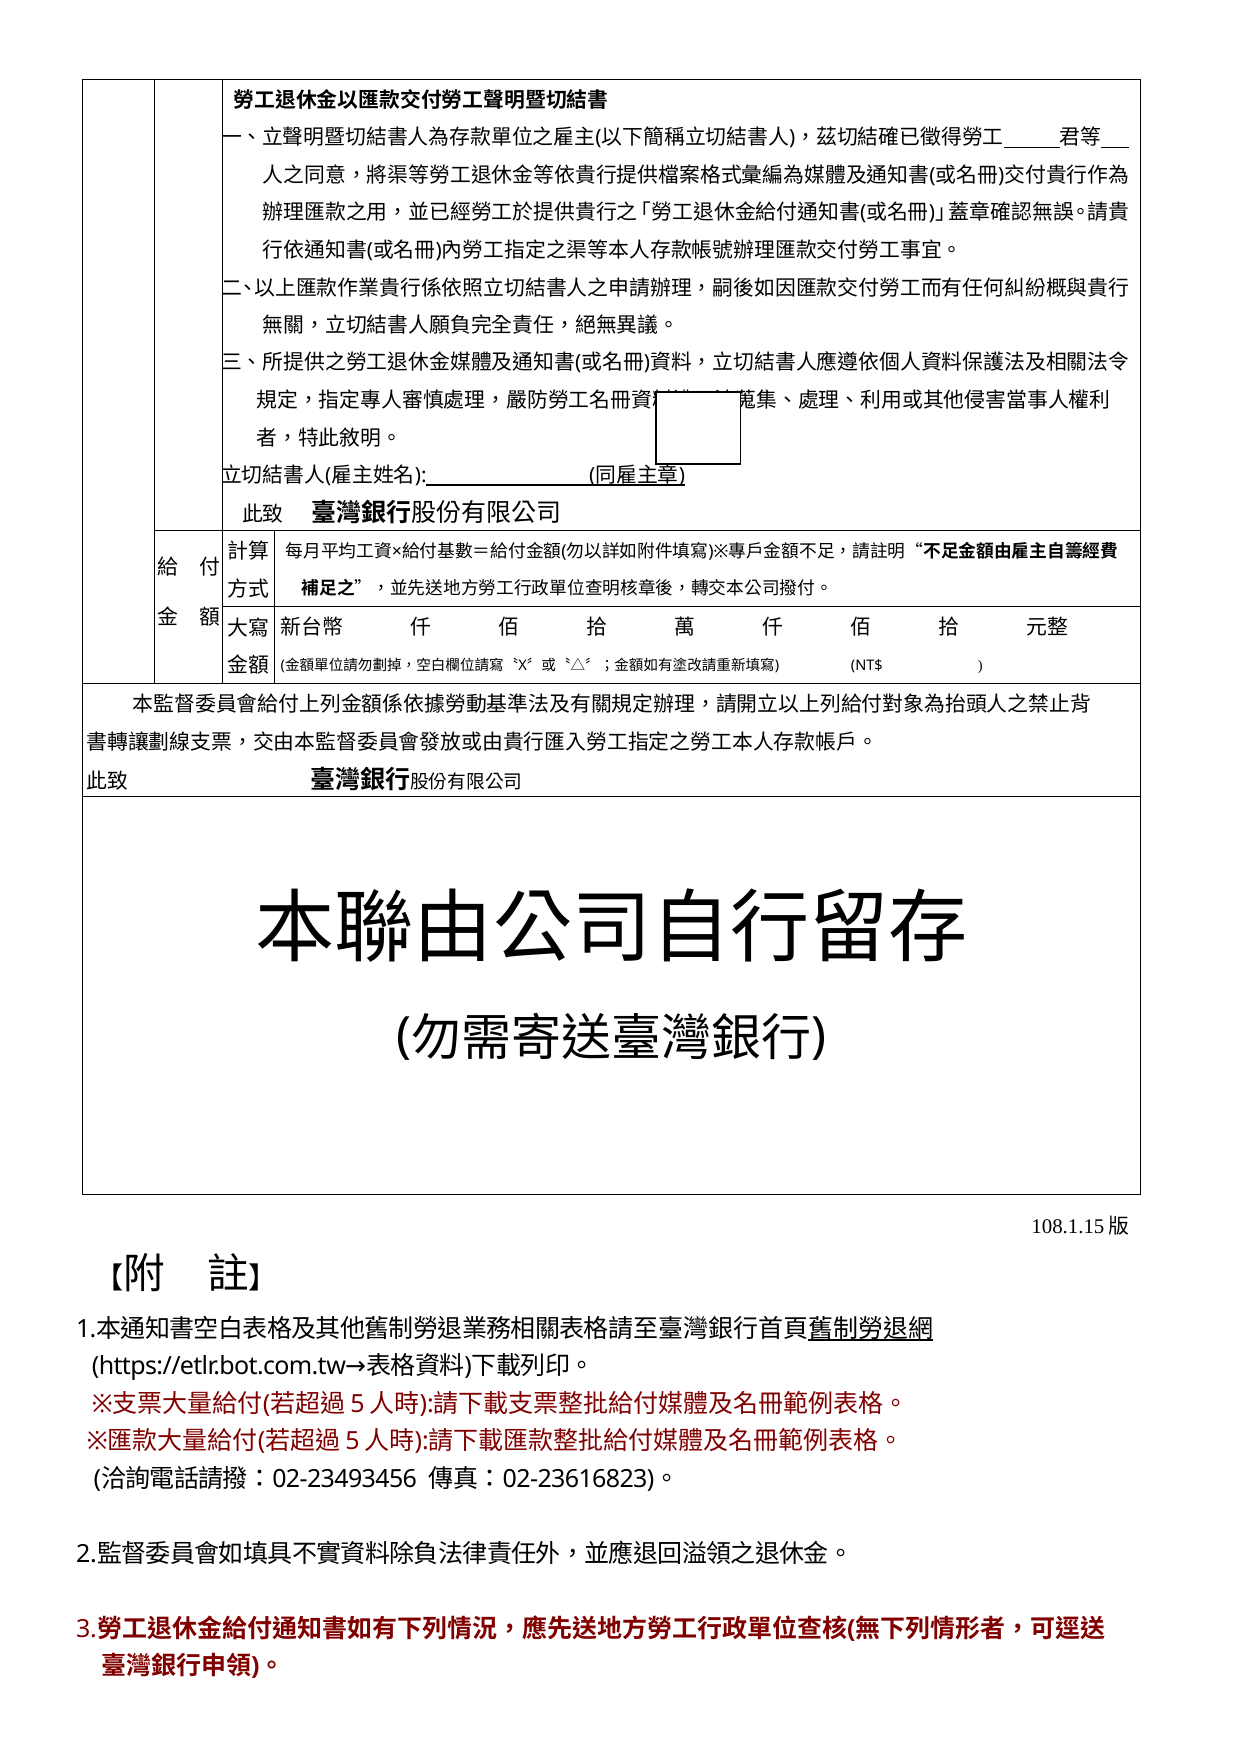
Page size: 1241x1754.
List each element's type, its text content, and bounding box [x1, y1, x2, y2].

table_cell 新台幣 仟 佰 拾 萬 仟 佰 拾 元整 [275, 607, 1140, 644]
text 2.監督委員會如填具不實資料除負法律責任外，並應退回溢領之退休金。 [76, 1532, 1152, 1570]
text ※支票大量給付(若超過5人時):請下載支票整批給付媒體及名冊範例表格。 [76, 1382, 1152, 1420]
table_cell 計算 方式 [223, 531, 274, 606]
text 臺灣銀行申領)。 [88, 1645, 1152, 1682]
table_cell 每月平均工資×給付基數＝給付金額(勿以詳如附件填寫)※專戶金額不足，請註明“不足金額由雇主自籌經費補足之”，並先送地方勞工行政單位查明核章後，轉交本公司撥付。 [275, 531, 1140, 606]
text 3.勞工退休金給付通知書如有下列情況，應先送地方勞工行政單位查核(無下列情形者，可逕送 [76, 1607, 1152, 1645]
table_cell 勞工退休金以匯款交付勞工聲明暨切結書 一、立聲明暨切結書人為存款單位之雇主(以下簡稱立切結書人)，茲切結確已徵得勞工 君等 人之同意，將渠等勞工退休金等依貴行提供檔案格式彙編為媒體及通知書(或名冊)交付貴行作為辦理匯款之用，並已經勞工於提供貴行之「勞工退休金給付通知書(或名冊)」蓋章確認無誤。請貴行依通知書(或名冊)內勞工指定之渠等本人存款帳號辦理匯款交付勞工事宜。 二、以上匯款作業貴行係依照立切結書人之申請辦理，嗣後如因匯款交付勞工而有任何糾紛概與貴行無關，立切結書人願負完全責任，絕無異議。 三、所提供之勞工退休金媒體及通知書(或名冊)資料，立切結書人應遵依個人資料保護法及相關法令規定，指定專人審慎處理，嚴防勞工名冊資料遭不法蒐集、處理、利用或其他侵害當事人權利者，特此敘明。 立切結書人(雇主姓名): (同雇主章) 此致 臺灣銀行股份有限公司 [223, 80, 1140, 529]
text (洽詢電話請撥：02-23493456 傳真：02-23616823)。 [76, 1457, 1152, 1495]
text ※匯款大量給付(若超過5人時):請下載匯款整批給付媒體及名冊範例表格。 [80, 1420, 1152, 1457]
table_cell 給 付 金 額 [155, 531, 222, 683]
text 【附 註】 [94, 1232, 1152, 1307]
table_cell (金額單位請勿劃掉，空白欄位請寫〝X〞或〝△〞；金額如有塗改請重新填寫) (NT$ ) [275, 644, 1140, 683]
text 1.本通知書空白表格及其他舊制勞退業務相關表格請至臺灣銀行首頁舊制勞退網 (https://etlr.bot.com.tw→表格資料)下載列印。 [76, 1307, 1152, 1382]
text 108.1.15版 [1031, 1209, 1168, 1239]
table_cell 本監督委員會給付上列金額係依據勞動基準法及有關規定辦理，請開立以上列給付對象為抬頭人之禁止背 書轉讓劃線支票，交由本監督委員會發放或由貴行匯入勞工指定之勞工本人存款帳戶。 此致 臺灣銀行股份有限公司 [83, 684, 1140, 796]
table_cell 大寫 金額 [223, 607, 274, 683]
table_cell 本聯由公司自行留存 (勿需寄送臺灣銀行) [83, 797, 1140, 1194]
